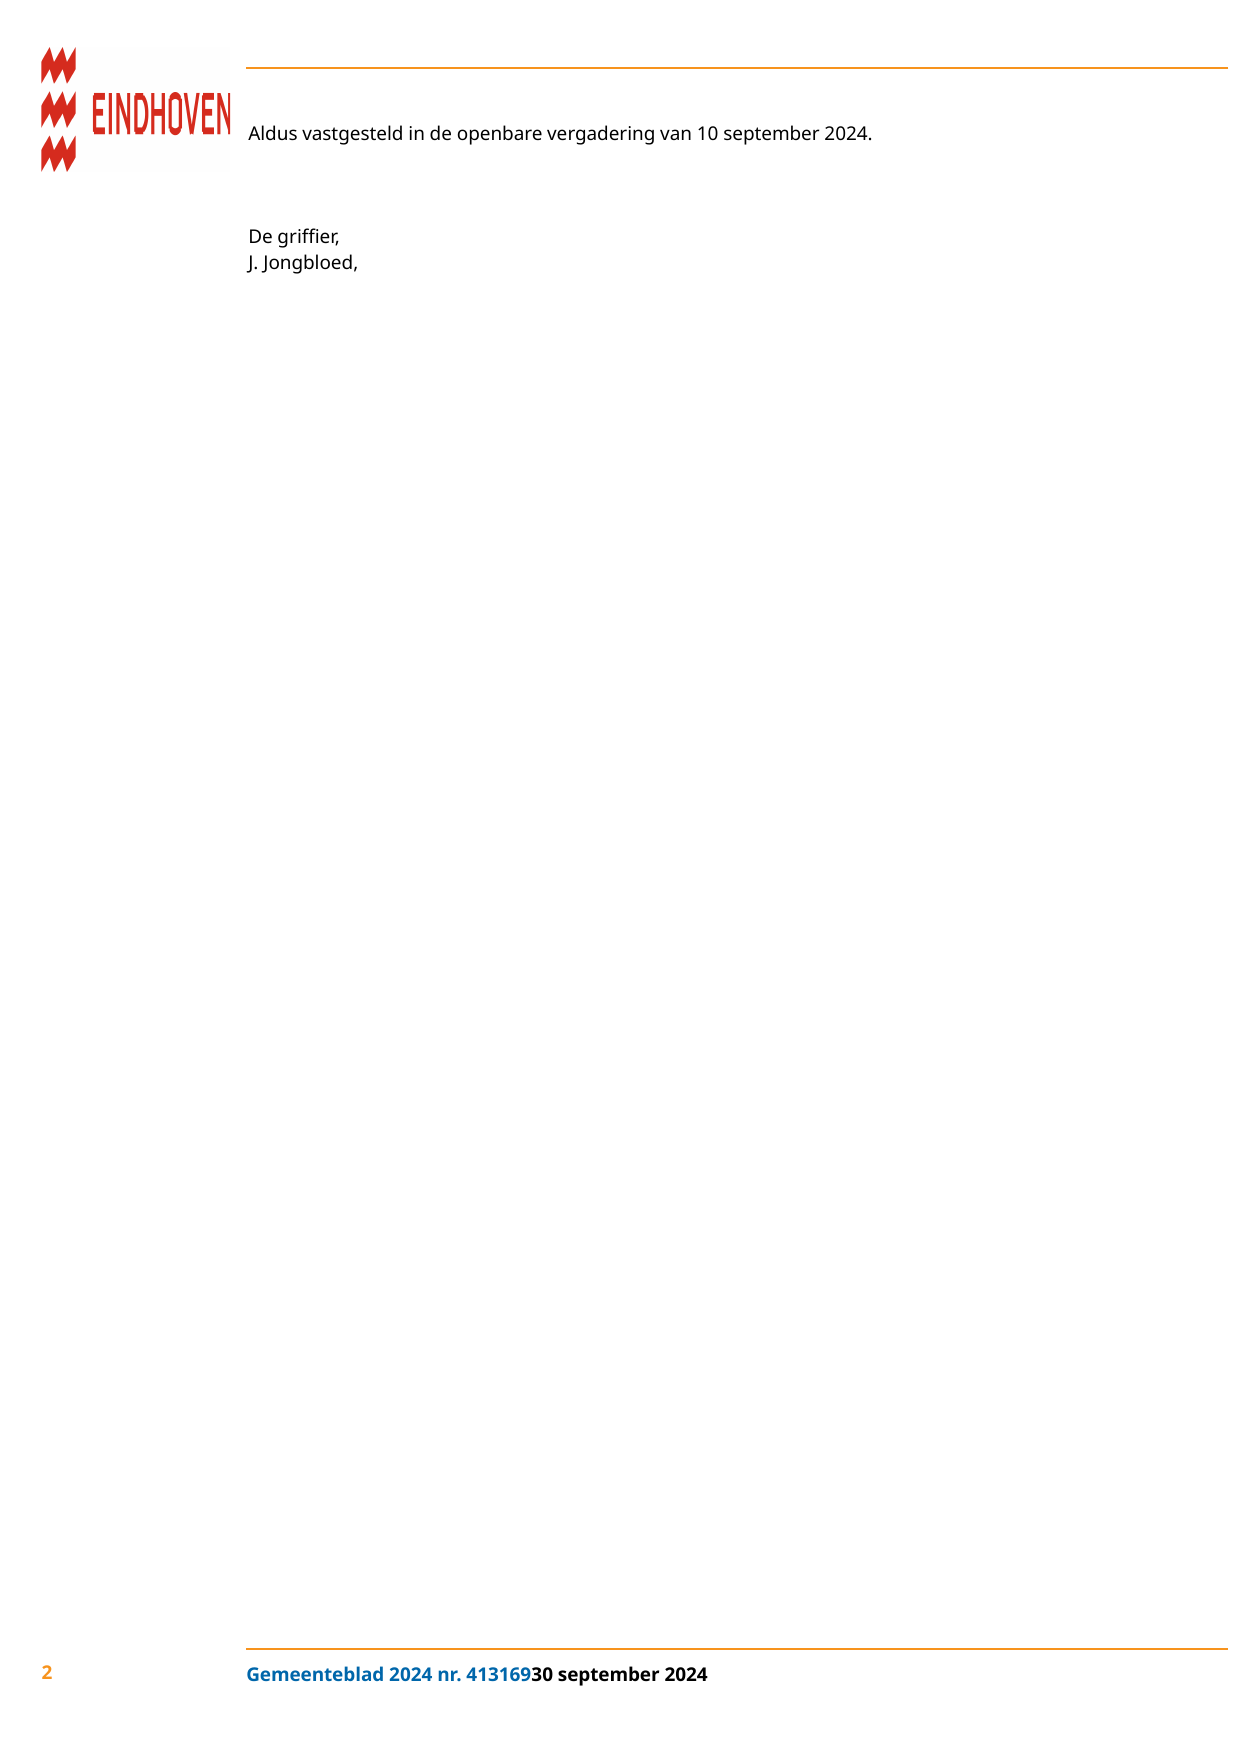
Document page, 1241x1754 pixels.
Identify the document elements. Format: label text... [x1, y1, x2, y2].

text De griffier, [248, 223, 1152, 249]
text J. Jongbloed, [248, 249, 1152, 275]
text Aldus vastgesteld in de openbare vergadering van 10 september 2024. [248, 121, 1152, 146]
picture [41, 47, 231, 172]
